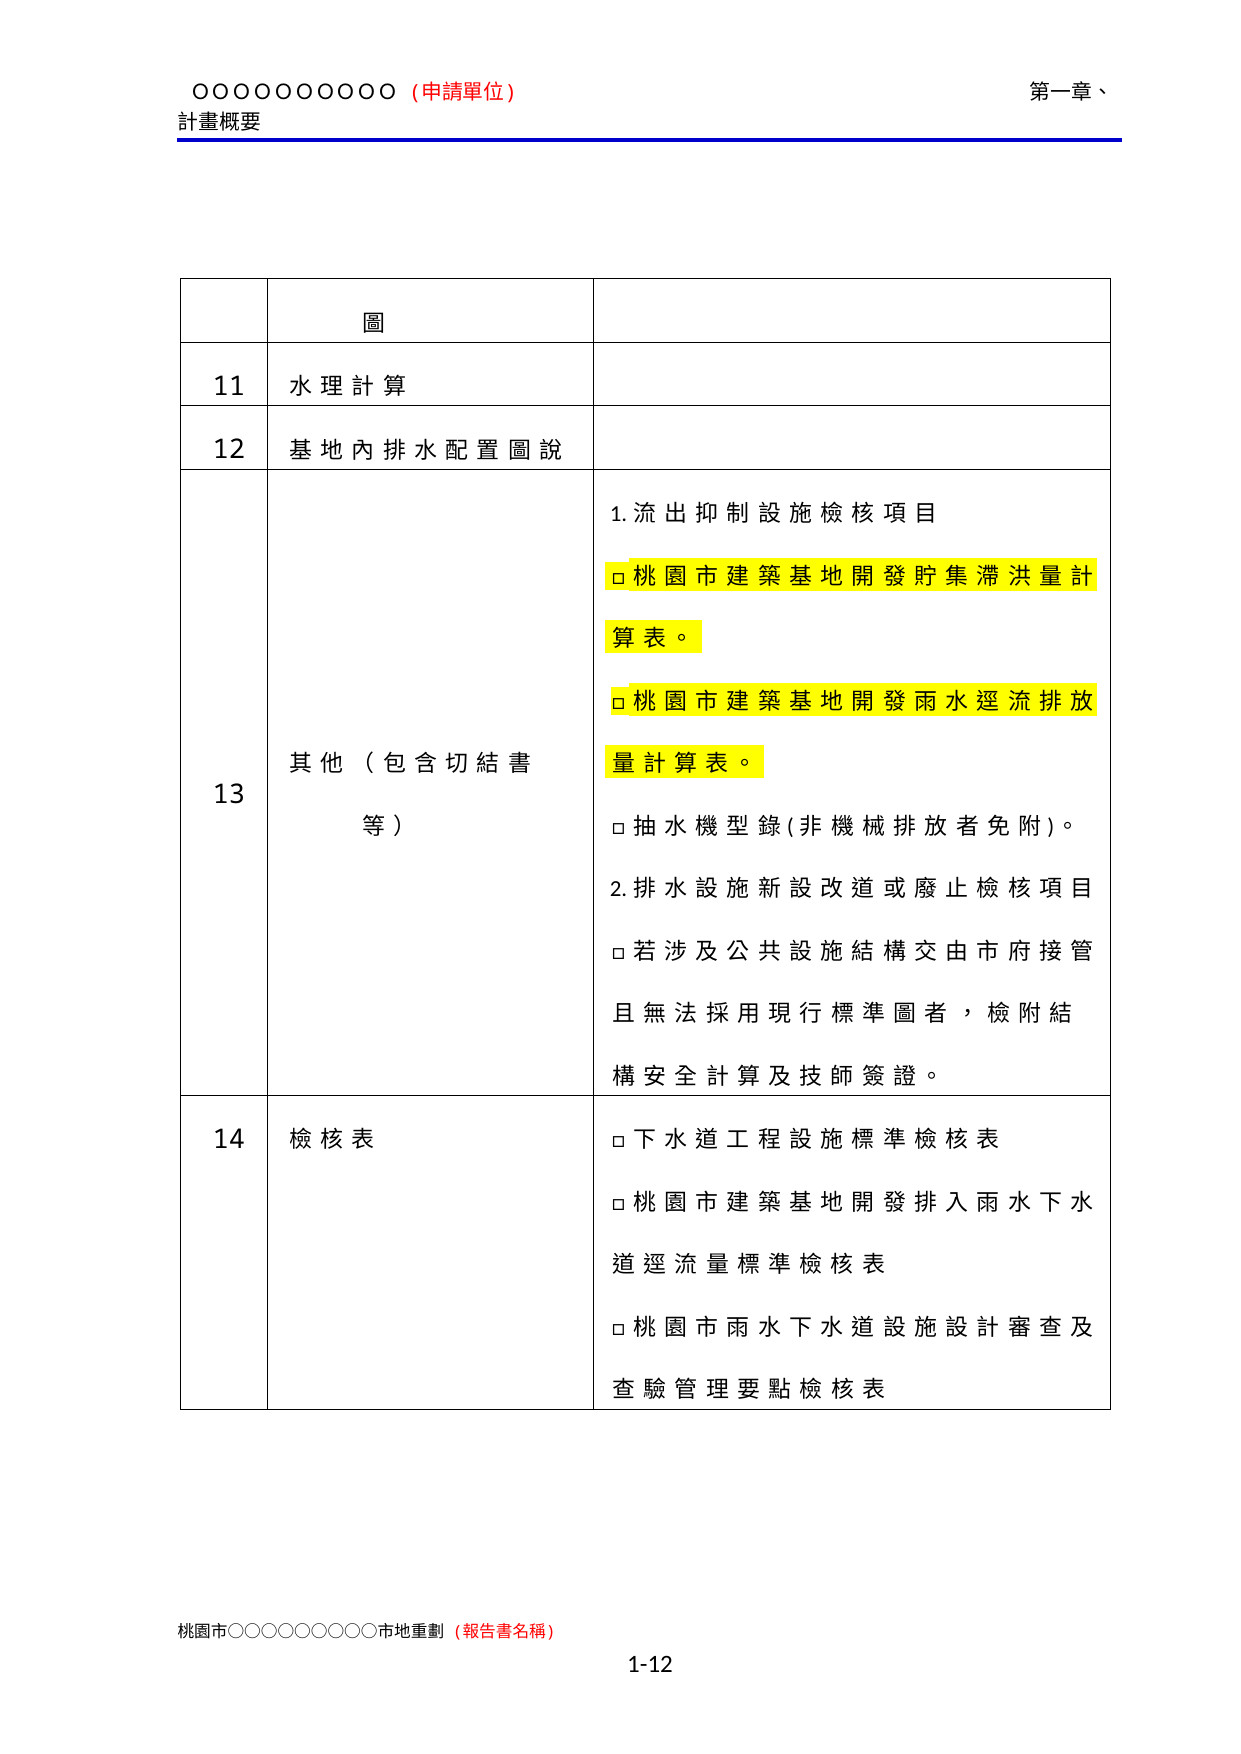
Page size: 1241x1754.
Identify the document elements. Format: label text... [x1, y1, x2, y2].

table_cell [594, 279, 1110, 342]
table_cell 14 [181, 1096, 267, 1408]
table_cell □下水道工程設施標準檢核表 □桃園市建築基地開發排入雨水下水道逕流量標準檢核表 □桃園市雨水下水道設施設計審查及查驗管理要點檢核表 [594, 1096, 1110, 1408]
table_cell 水理計算 [268, 343, 593, 405]
table_cell 12 [181, 406, 267, 469]
table_cell 1.流出抑制設施檢核項目 □桃園市建築基地開發貯集滯洪量計算表。 □桃園市建築基地開發雨水逕流排放量計算表。 □抽水機型錄(非機械排放者免附)。 2.排水設施新設改道或廢止檢核項目 □若涉及公共設施結構交由市府接管且無法採用現行標準圖者，檢附結構安全計算及技師簽證。 [594, 470, 1110, 1095]
table_cell 圖 [268, 279, 593, 342]
table_cell [181, 279, 267, 342]
table_cell 13 [181, 470, 267, 1095]
table_cell 11 [181, 343, 267, 405]
table_cell [594, 406, 1110, 469]
table_cell [594, 343, 1110, 405]
table_cell 基地內排水配置圖說 [268, 406, 593, 469]
table_cell 其他（包含切結書等） [268, 470, 593, 1095]
table_cell 檢核表 [268, 1096, 593, 1408]
